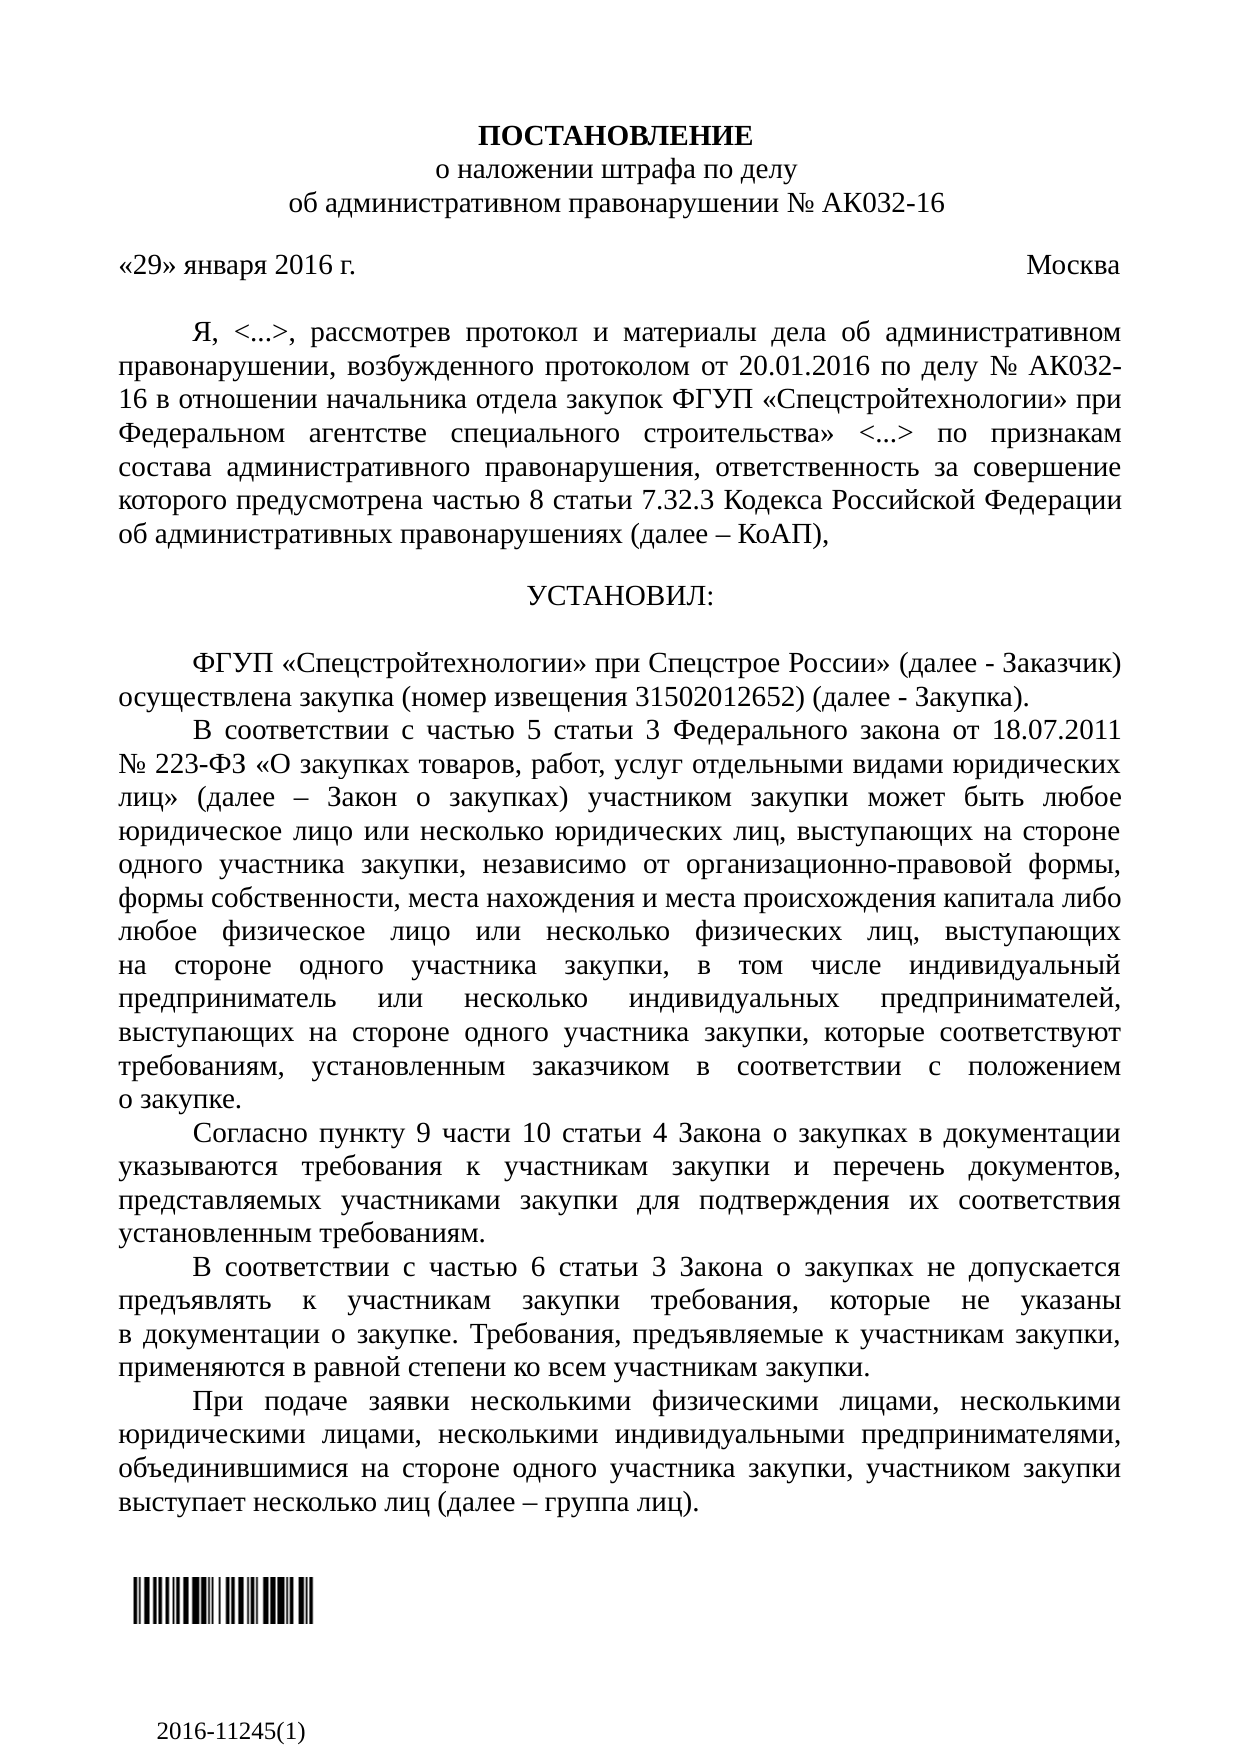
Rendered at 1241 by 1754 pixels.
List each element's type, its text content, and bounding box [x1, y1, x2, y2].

text При подаче заявки несколькими физическими лицами, несколькими юридическими лицами, несколькими индивидуальными предпринимателями, объединившимися на стороне одного участника закупки, участником закупки выступает несколько лиц (далее – группа лиц). [118, 1383, 1122, 1517]
text ПОСТАНОВЛЕНИЕ [117, 118, 1122, 152]
text В соответствии с частью 5 статьи 3 Федерального закона от 18.07.2011 № 223-ФЗ «О закупках товаров, работ, услуг отдельными видами юридических лиц» (далее – Закон о закупках) участником закупки может быть любое юридическое лицо или несколько юридических лиц, выступающих на стороне одного участника закупки, независимо от организационно-правовой формы, формы собственности, места нахождения и места происхождения капитала либо любое физическое лицо или несколько физических лиц, выступающих на стороне одного участника закупки, в том числе индивидуальный предприниматель или несколько индивидуальных предпринимателей, выступающих на стороне одного участника закупки, которые соответствуют требованиям, установленным заказчиком в соответствии с положением о закупке. [118, 712, 1122, 1115]
text о наложении штрафа по делу [118, 152, 1122, 185]
text Я, <...>, рассмотрев протокол и материалы дела об административном правонарушении, возбужденного протоколом от 20.01.2016 по делу № АК032-16 в отношении начальника отдела закупок ФГУП «Спецстройтехнологии» при Федеральном агентстве специального строительства» <...> по признакам состава административного правонарушения, ответственность за совершение которого предусмотрена частью 8 статьи 7.32.3 Кодекса Российской Федерации об административных правонарушениях (далее – КоАП), [118, 314, 1122, 549]
text об административном правонарушении № АК032-16 [118, 185, 1122, 219]
text ФГУП «Спецстройтехнологии» при Спецстрое России» (далее - Заказчик) осуществлена закупка (номер извещения 31502012652) (далее - Закупка). [118, 645, 1122, 712]
text Согласно пункту 9 части 10 статьи 4 Закона о закупках в документации указываются требования к участникам закупки и перечень документов, представляемых участниками закупки для подтверждения их соответствия установленным требованиям. [118, 1115, 1122, 1249]
text В соответствии с частью 6 статьи 3 Закона о закупках не допускается предъявлять к участникам закупки требования, которые не указаны в документации о закупке. Требования, предъявляемые к участникам закупки, применяются в равной степени ко всем участникам закупки. [118, 1249, 1122, 1383]
text УСТАНОВИЛ: [118, 578, 1122, 612]
picture [118, 1577, 331, 1624]
text «29» января 2016 г. Москва [118, 247, 1122, 281]
